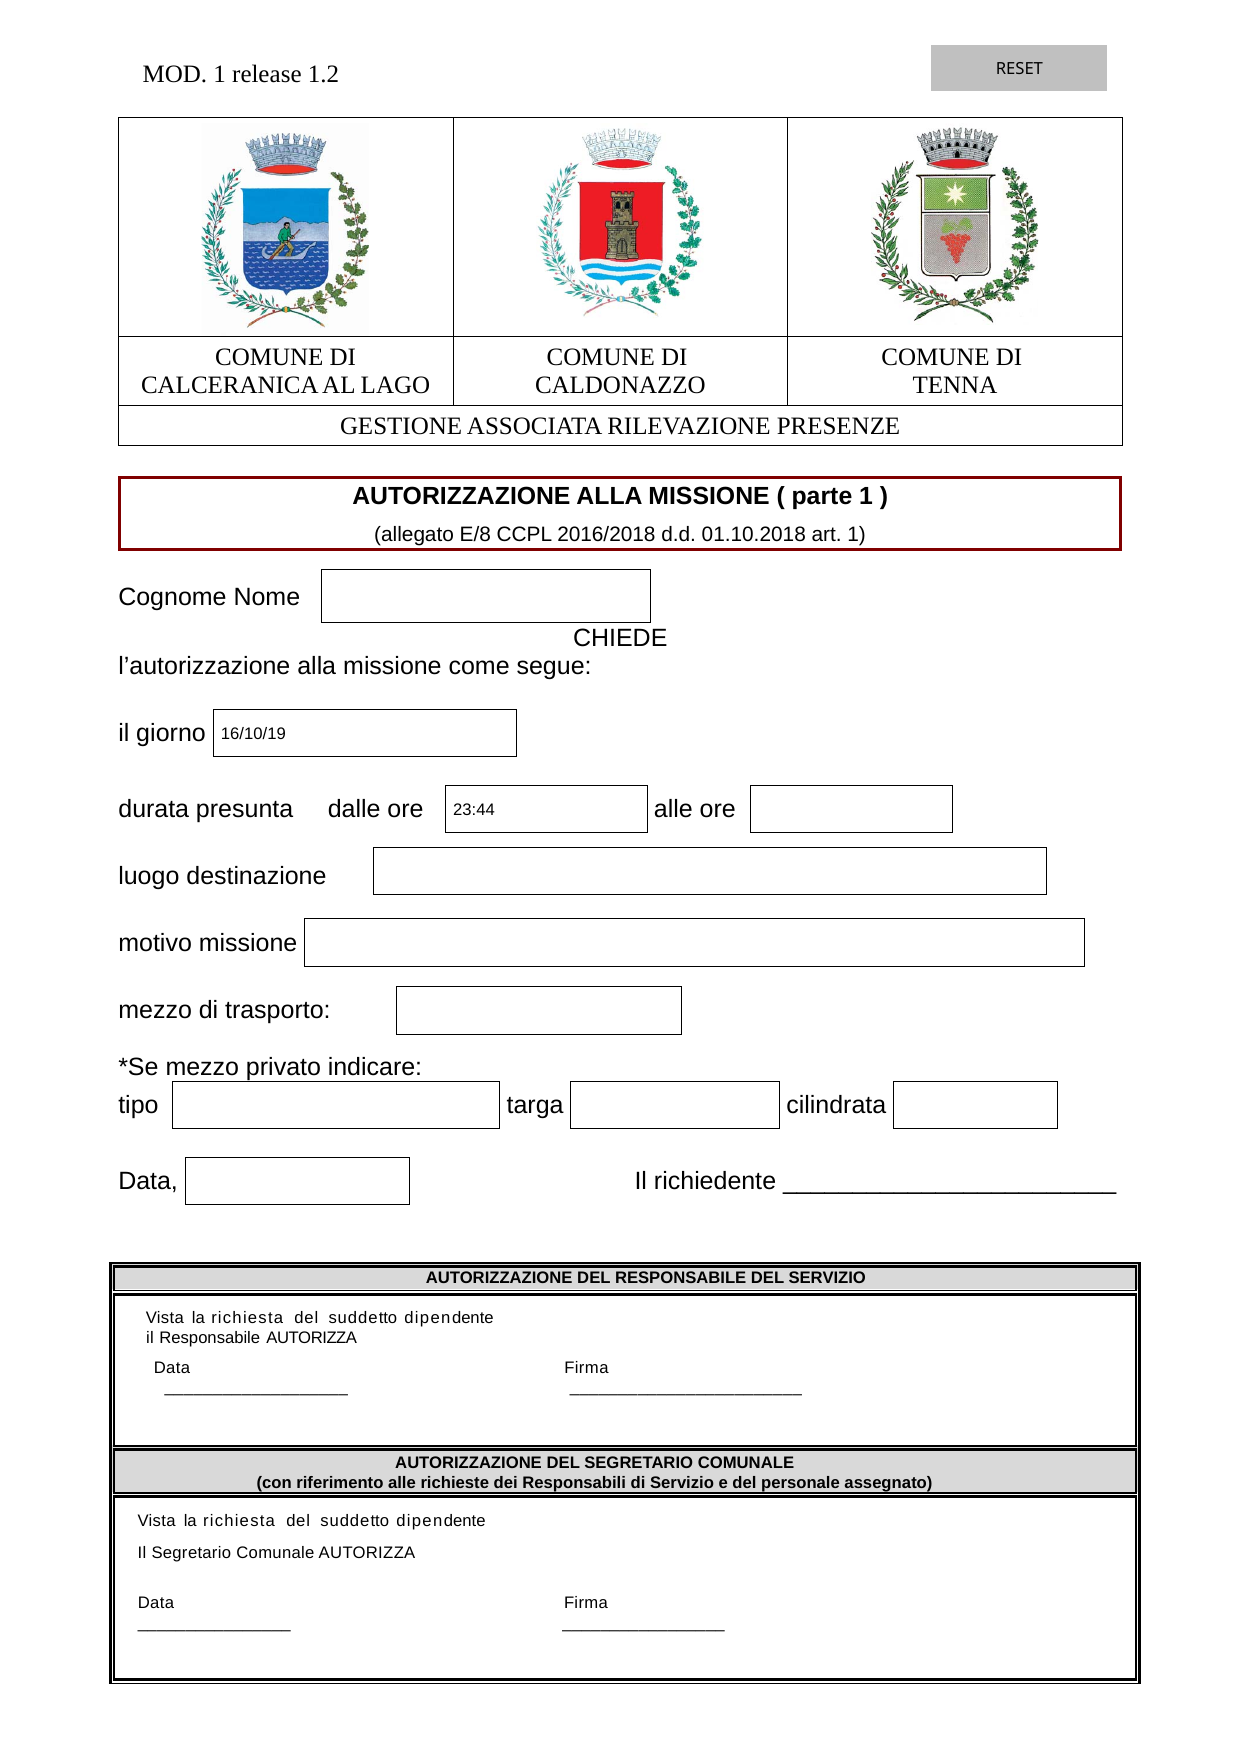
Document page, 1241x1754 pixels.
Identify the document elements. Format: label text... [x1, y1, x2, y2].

picture [536, 123, 704, 326]
text durata presunta dalle ore [118, 785, 445, 832]
table_cell COMUNE DI CALDONAZZO [454, 337, 787, 405]
table_header [454, 118, 787, 336]
table_cell AUTORIZZAZIONE DEL SEGRETARIO COMUNALE (con riferimento alle richieste dei Responsabili di Servizio e del personale assegnato) [115, 1451, 1135, 1492]
text luogo destinazione [118, 861, 373, 890]
text [517, 709, 1122, 756]
text (allegato E/8 CCPL 2016/2018 d.d. 01.10.2018 art. 1) [121, 517, 1119, 548]
table_header [788, 118, 1122, 336]
text motivo missione [118, 918, 304, 966]
text *Se mezzo privato indicare: [118, 1052, 1122, 1081]
text l’autorizzazione alla missione come segue: [118, 651, 1122, 680]
text tipo [118, 1081, 172, 1128]
table_cell COMUNE DI TENNA [788, 337, 1122, 405]
text [953, 785, 1122, 832]
table_header [119, 118, 453, 336]
picture [201, 123, 370, 336]
text [682, 995, 1122, 1023]
text cilindrata [780, 1081, 893, 1128]
table_cell GESTIONE ASSOCIATA RILEVAZIONE PRESENZE [119, 406, 1122, 445]
text Data, [118, 1157, 185, 1204]
picture [871, 123, 1039, 325]
text [1058, 1081, 1122, 1128]
text CHIEDE [118, 622, 1122, 651]
table_cell Vista la richiesta del suddetto dipendente Il Segretario Comunale AUTORIZZA Data Firma ________________ _________________ [115, 1498, 1135, 1678]
subtitle AUTORIZZAZIONE ALLA MISSIONE ( parte 1 ) [121, 479, 1119, 509]
table_cell COMUNE DI CALCERANICA AL LAGO [119, 337, 453, 405]
table_header AUTORIZZAZIONE DEL RESPONSABILE DEL SERVIZIO [115, 1268, 1135, 1289]
text [1085, 918, 1122, 966]
text [1047, 861, 1122, 890]
text Cognome Nome [118, 569, 321, 622]
text mezzo di trasporto: [118, 995, 396, 1023]
text targa [500, 1081, 570, 1128]
text [651, 569, 1122, 622]
text alle ore [648, 785, 750, 832]
table_cell Vista la richiesta del suddetto dipendente il Responsabile AUTORIZZA Data Firma ___________________ ________________________ [115, 1296, 1135, 1445]
text il giorno [118, 709, 213, 756]
text Il richiedente ________________________ [410, 1157, 1122, 1204]
